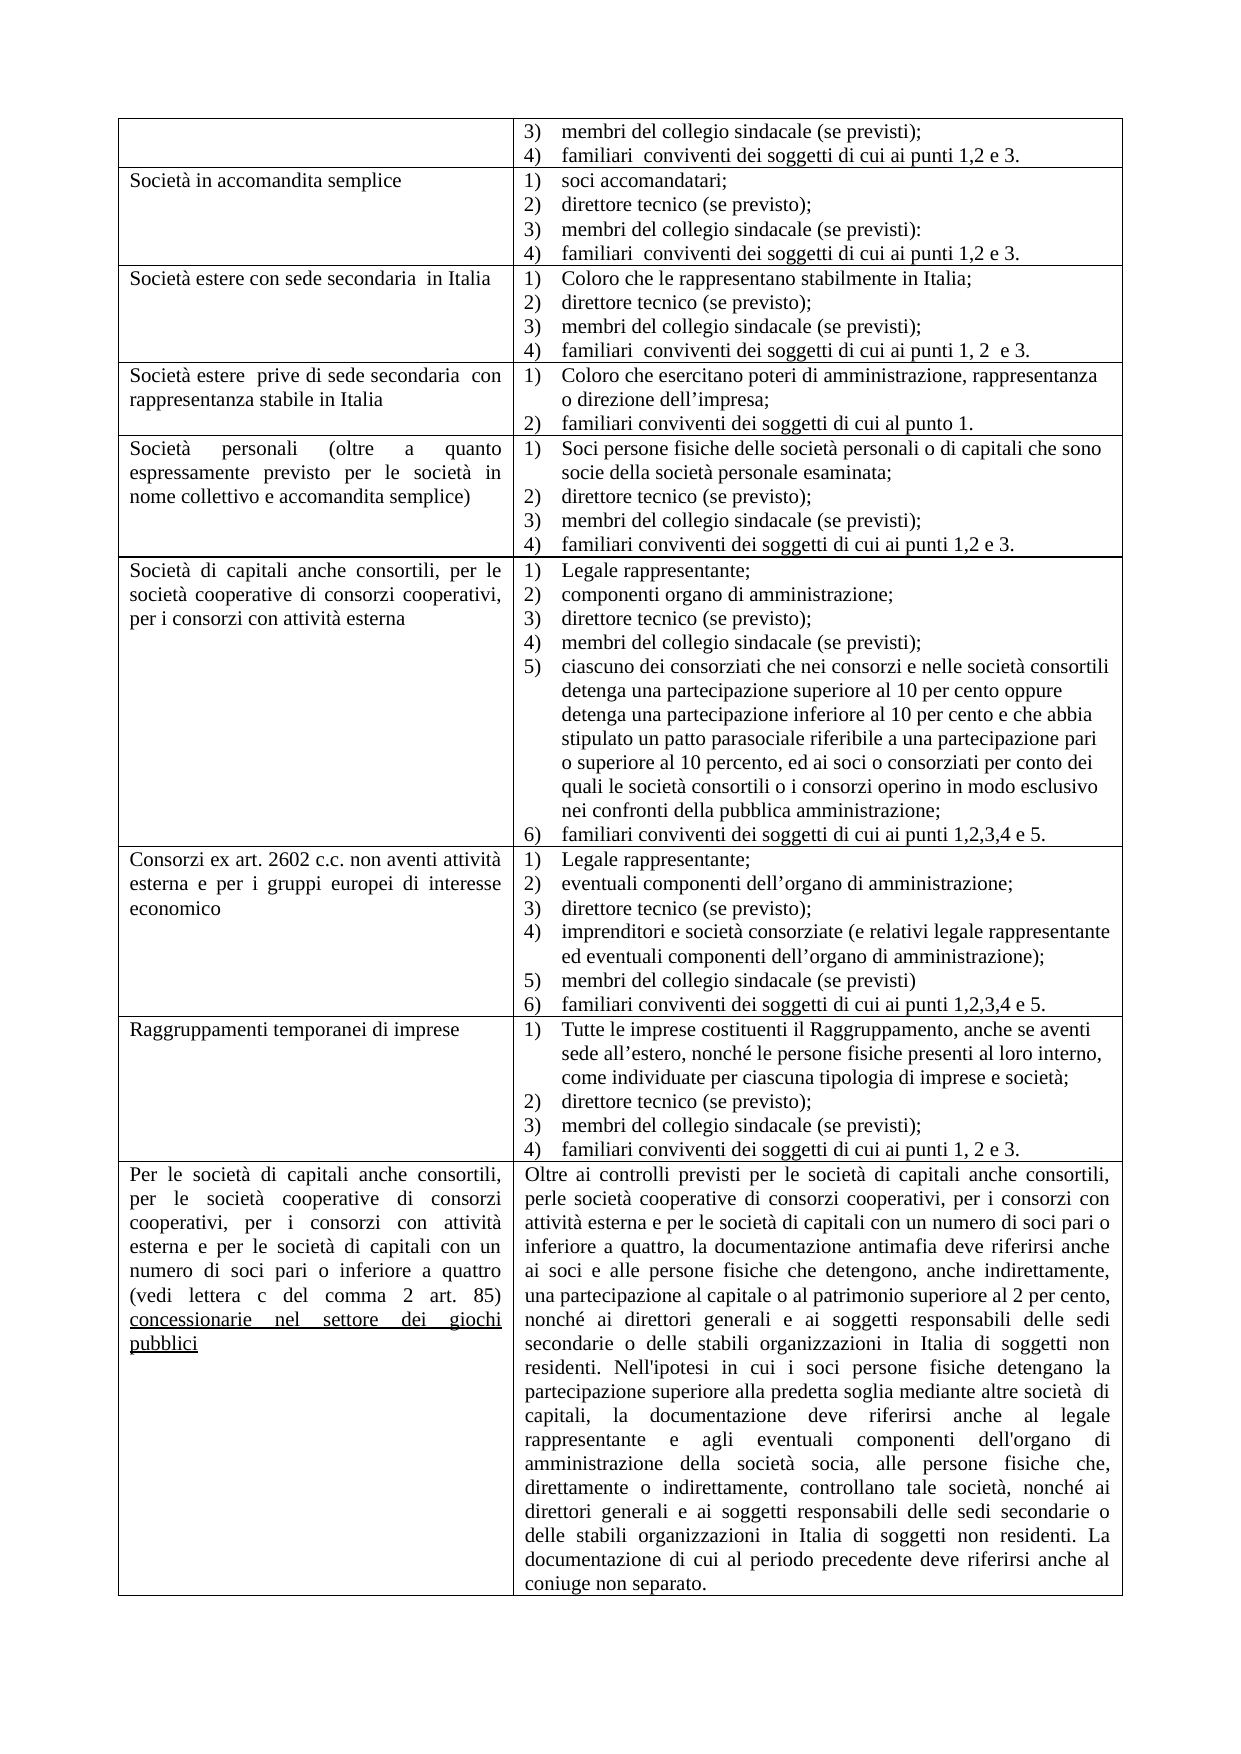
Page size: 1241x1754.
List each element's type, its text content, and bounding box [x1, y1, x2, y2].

table_cell Tutti i soci; direttore tecnico (se previsto); membri del collegio sindacale (se previsti); familiari conviventi dei soggetti di cui ai punti 1,2 e 3. [514, 119, 1122, 167]
table_cell Soci persone fisiche delle società personali o di capitali che sono socie della società personale esaminata; direttore tecnico (se previsto); membri del collegio sindacale (se previsti); familiari conviventi dei soggetti di cui ai punti 1,2 e 3. [514, 436, 1122, 556]
table_cell Consorzi ex art. 2602 c.c. non aventi attività esterna e per i gruppi europei di interesse economico [119, 847, 513, 1016]
table_cell Società estere prive di sede secondaria con rappresentanza stabile in Italia [119, 363, 513, 435]
table_cell Raggruppamenti temporanei di imprese [119, 1017, 513, 1161]
table_cell Oltre ai controlli previsti per le società di capitali anche consortili, perle società cooperative di consorzi cooperativi, per i consorzi con attività esterna e per le società di capitali con un numero di soci pari o inferiore a quattro, la documentazione antimafia deve riferirsi anche ai soci e alle persone fisiche che detengono, anche indirettamente, una partecipazione al capitale o al patrimonio superiore al 2 per cento, nonché ai direttori generali e ai soggetti responsabili delle sedi secondarie o delle stabili organizzazioni in Italia di soggetti non residenti. Nell'ipotesi in cui i soci persone fisiche detengano la partecipazione superiore alla predetta soglia mediante altre società di capitali, la documentazione deve riferirsi anche al legale rappresentante e agli eventuali componenti dell'organo di amministrazione della società socia, alle persone fisiche che, direttamente o indirettamente, controllano tale società, nonché ai direttori generali e ai soggetti responsabili delle sedi secondarie o delle stabili organizzazioni in Italia di soggetti non residenti. La documentazione di cui al periodo precedente deve riferirsi anche al coniuge non separato. [514, 1162, 1122, 1595]
table_cell Legale rappresentante; eventuali componenti dell’organo di amministrazione; direttore tecnico (se previsto); imprenditori e società consorziate (e relativi legale rappresentante ed eventuali componenti dell’organo di amministrazione); membri del collegio sindacale (se previsti) familiari conviventi dei soggetti di cui ai punti 1,2,3,4 e 5. [514, 847, 1122, 1016]
table_cell Per le società di capitali anche consortili, per le società cooperative di consorzi cooperativi, per i consorzi con attività esterna e per le società di capitali con un numero di soci pari o inferiore a quattro (vedi lettera c del comma 2 art. 85) concessionarie nel settore dei giochi pubblici [119, 1162, 513, 1595]
table_cell Coloro che le rappresentano stabilmente in Italia; direttore tecnico (se previsto); membri del collegio sindacale (se previsti); familiari conviventi dei soggetti di cui ai punti 1, 2 e 3. [514, 266, 1122, 362]
table_cell Tutte le imprese costituenti il Raggruppamento, anche se aventi sede all’estero, nonché le persone fisiche presenti al loro interno, come individuate per ciascuna tipologia di imprese e società; direttore tecnico (se previsto); membri del collegio sindacale (se previsti); familiari conviventi dei soggetti di cui ai punti 1, 2 e 3. [514, 1017, 1122, 1161]
table_cell soci accomandatari; direttore tecnico (se previsto); membri del collegio sindacale (se previsti): familiari conviventi dei soggetti di cui ai punti 1,2 e 3. [514, 168, 1122, 264]
table_cell Società estere con sede secondaria in Italia [119, 266, 513, 362]
table_cell Società di capitali anche consortili, per le società cooperative di consorzi cooperativi, per i consorzi con attività esterna [119, 558, 513, 846]
table_cell Legale rappresentante; componenti organo di amministrazione; direttore tecnico (se previsto); membri del collegio sindacale (se previsti); ciascuno dei consorziati che nei consorzi e nelle società consortili detenga una partecipazione superiore al 10 per cento oppure detenga una partecipazione inferiore al 10 per cento e che abbia stipulato un patto parasociale riferibile a una partecipazione pari o superiore al 10 percento, ed ai soci o consorziati per conto dei quali le società consortili o i consorzi operino in modo esclusivo nei confronti della pubblica amministrazione; familiari conviventi dei soggetti di cui ai punti 1,2,3,4 e 5. [514, 558, 1122, 846]
table_cell [119, 119, 513, 167]
table_cell Società personali (oltre a quanto espressamente previsto per le società in nome collettivo e accomandita semplice) [119, 436, 513, 556]
table_cell Società in accomandita semplice [119, 168, 513, 264]
table_cell Coloro che esercitano poteri di amministrazione, rappresentanza o direzione dell’impresa; familiari conviventi dei soggetti di cui al punto 1. [514, 363, 1122, 435]
